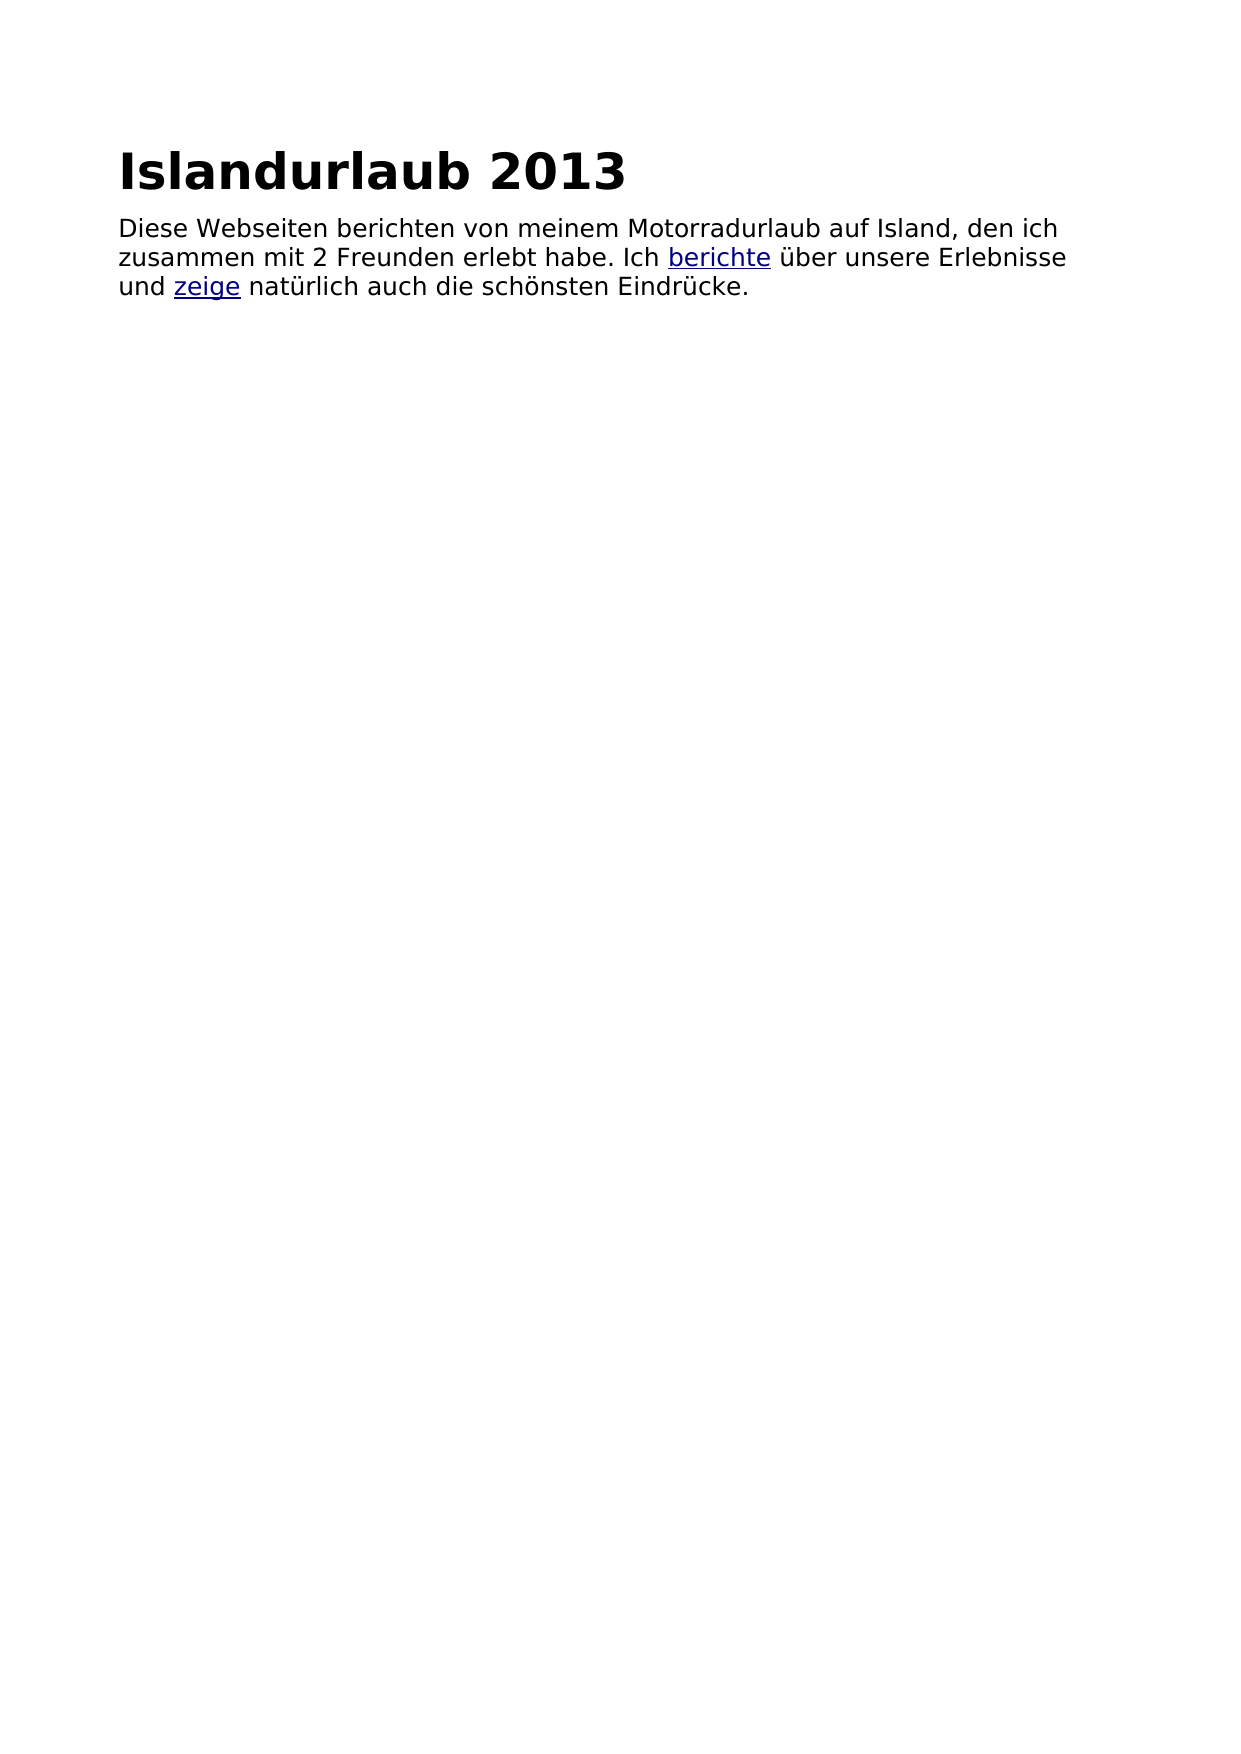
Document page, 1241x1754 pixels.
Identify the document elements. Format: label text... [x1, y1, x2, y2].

text Diese Webseiten berichten von meinem Motorradurlaub auf Island, den ich zusammen mit 2 Freunden erlebt habe. Ich berichte über unsere Erlebnisse und zeige natürlich auch die schönsten Eindrücke. [118, 214, 1122, 301]
subtitle Islandurlaub 2013 [118, 143, 1122, 201]
